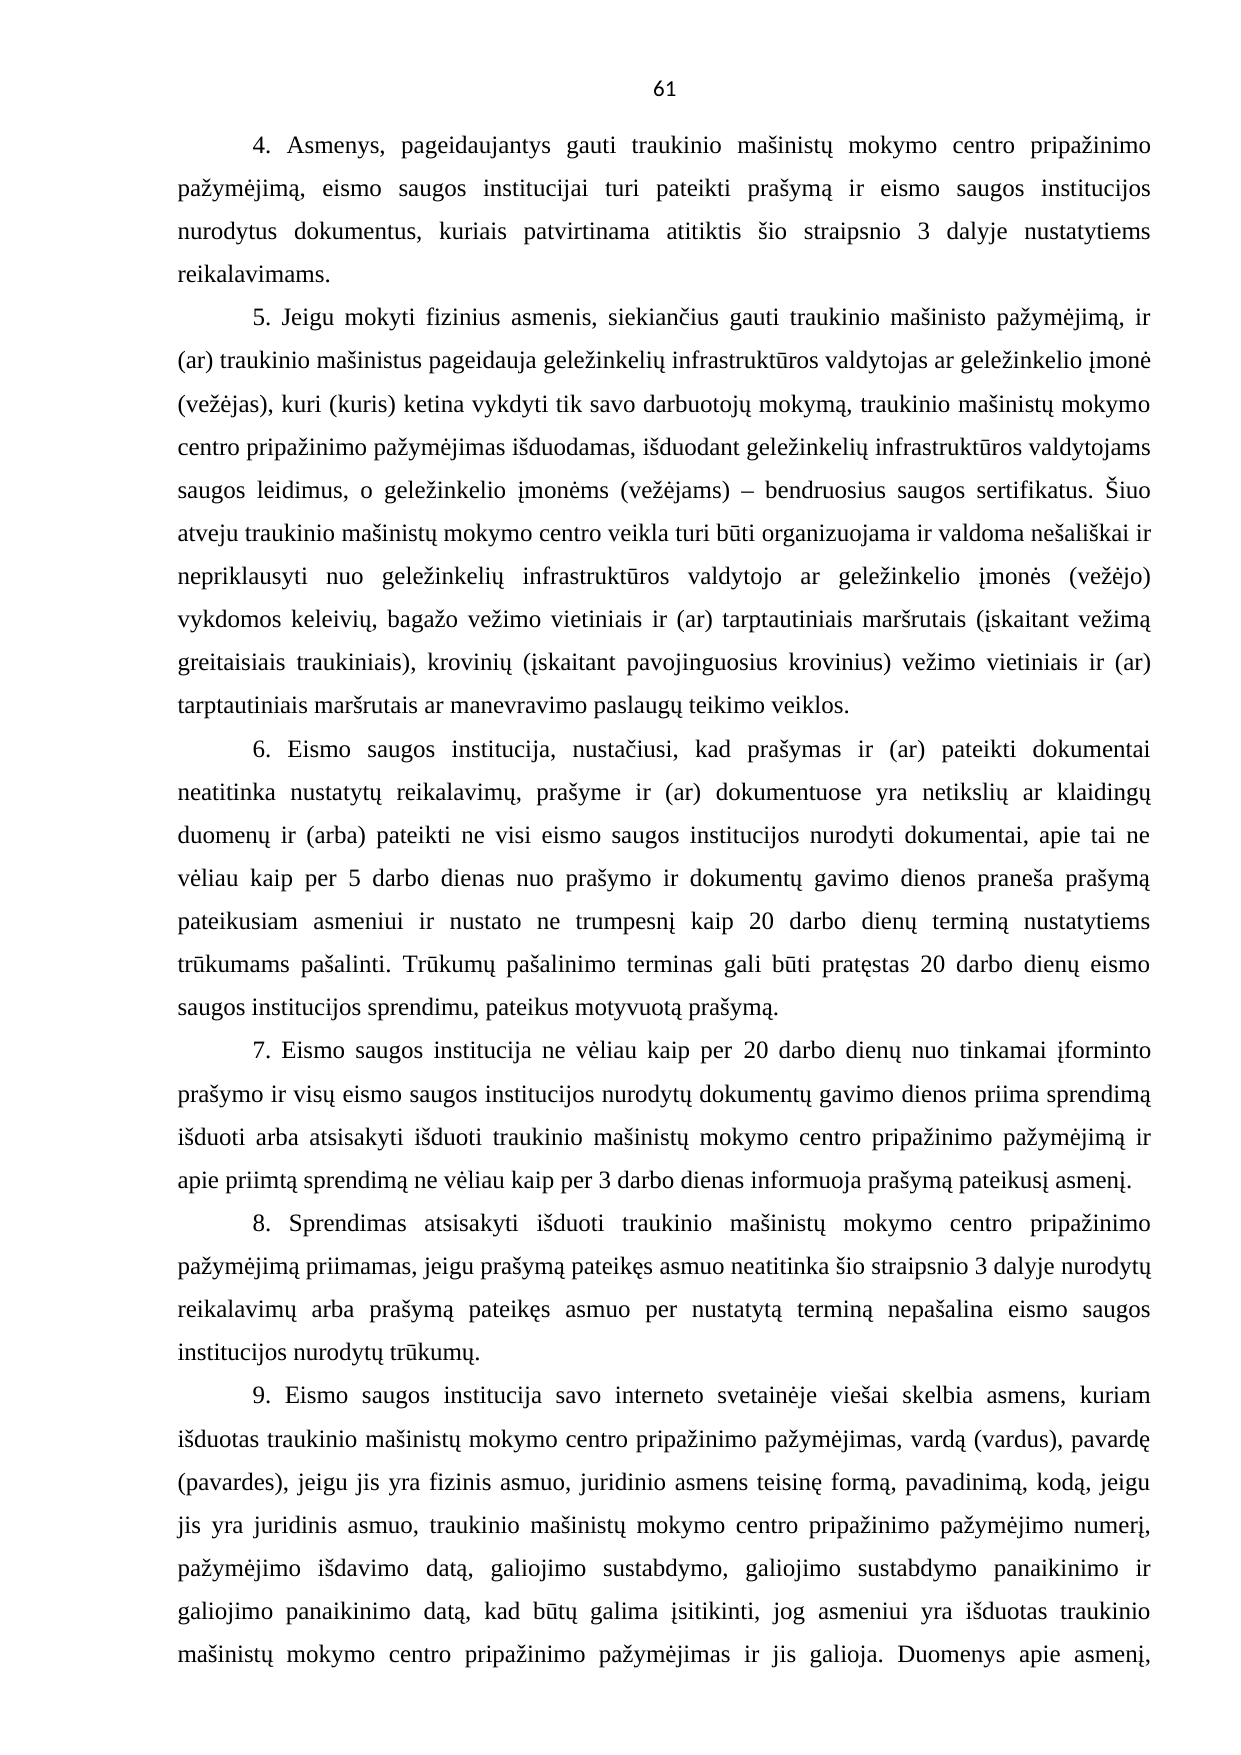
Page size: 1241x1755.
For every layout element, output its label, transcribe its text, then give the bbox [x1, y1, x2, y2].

text 8. Sprendimas atsisakyti išduoti traukinio mašinistų mokymo centro pripažinimo pažymėjimą priimamas, jeigu prašymą pateikęs asmuo neatitinka šio straipsnio 3 dalyje nurodytų reikalavimų arba prašymą pateikęs asmuo per nustatytą terminą nepašalina eismo saugos institucijos nurodytų trūkumų. [177, 1208, 1152, 1366]
text 9. Eismo saugos institucija savo interneto svetainėje viešai skelbia asmens, kuriam išduotas traukinio mašinistų mokymo centro pripažinimo pažymėjimas, vardą (vardus), pavardę (pavardes), jeigu jis yra fizinis asmuo, juridinio asmens teisinę formą, pavadinimą, kodą, jeigu jis yra juridinis asmuo, traukinio mašinistų mokymo centro pripažinimo pažymėjimo numerį, pažymėjimo išdavimo datą, galiojimo sustabdymo, galiojimo sustabdymo panaikinimo ir galiojimo panaikinimo datą, kad būtų galima įsitikinti, jog asmeniui yra išduotas traukinio mašinistų mokymo centro pripažinimo pažymėjimas ir jis galioja. Duomenys apie asmenį, [177, 1381, 1152, 1668]
text 7. Eismo saugos institucija ne vėliau kaip per 20 darbo dienų nuo tinkamai įforminto prašymo ir visų eismo saugos institucijos nurodytų dokumentų gavimo dienos priima sprendimą išduoti arba atsisakyti išduoti traukinio mašinistų mokymo centro pripažinimo pažymėjimą ir apie priimtą sprendimą ne vėliau kaip per 3 darbo dienas informuoja prašymą pateikusį asmenį. [177, 1036, 1152, 1194]
text 5. Jeigu mokyti fizinius asmenis, siekiančius gauti traukinio mašinisto pažymėjimą, ir (ar) traukinio mašinistus pageidauja geležinkelių infrastruktūros valdytojas ar geležinkelio įmonė (vežėjas), kuri (kuris) ketina vykdyti tik savo darbuotojų mokymą, traukinio mašinistų mokymo centro pripažinimo pažymėjimas išduodamas, išduodant geležinkelių infrastruktūros valdytojams saugos leidimus, o geležinkelio įmonėms (vežėjams) – bendruosius saugos sertifikatus. Šiuo atveju traukinio mašinistų mokymo centro veikla turi būti organizuojama ir valdoma nešališkai ir nepriklausyti nuo geležinkelių infrastruktūros valdytojo ar geležinkelio įmonės (vežėjo) vykdomos keleivių, bagažo vežimo vietiniais ir (ar) tarptautiniais maršrutais (įskaitant vežimą greitaisiais traukiniais), krovinių (įskaitant pavojinguosius krovinius) vežimo vietiniais ir (ar) tarptautiniais maršrutais ar manevravimo paslaugų teikimo veiklos. [177, 302, 1152, 719]
text 6. Eismo saugos institucija, nustačiusi, kad prašymas ir (ar) pateikti dokumentai neatitinka nustatytų reikalavimų, prašyme ir (ar) dokumentuose yra netikslių ar klaidingų duomenų ir (arba) pateikti ne visi eismo saugos institucijos nurodyti dokumentai, apie tai ne vėliau kaip per 5 darbo dienas nuo prašymo ir dokumentų gavimo dienos praneša prašymą pateikusiam asmeniui ir nustato ne trumpesnį kaip 20 darbo dienų terminą nustatytiems trūkumams pašalinti. Trūkumų pašalinimo terminas gali būti pratęstas 20 darbo dienų eismo saugos institucijos sprendimu, pateikus motyvuotą prašymą. [177, 734, 1152, 1021]
text 4. Asmenys, pageidaujantys gauti traukinio mašinistų mokymo centro pripažinimo pažymėjimą, eismo saugos institucijai turi pateikti prašymą ir eismo saugos institucijos nurodytus dokumentus, kuriais patvirtinama atitiktis šio straipsnio 3 dalyje nustatytiems reikalavimams. [177, 130, 1152, 288]
